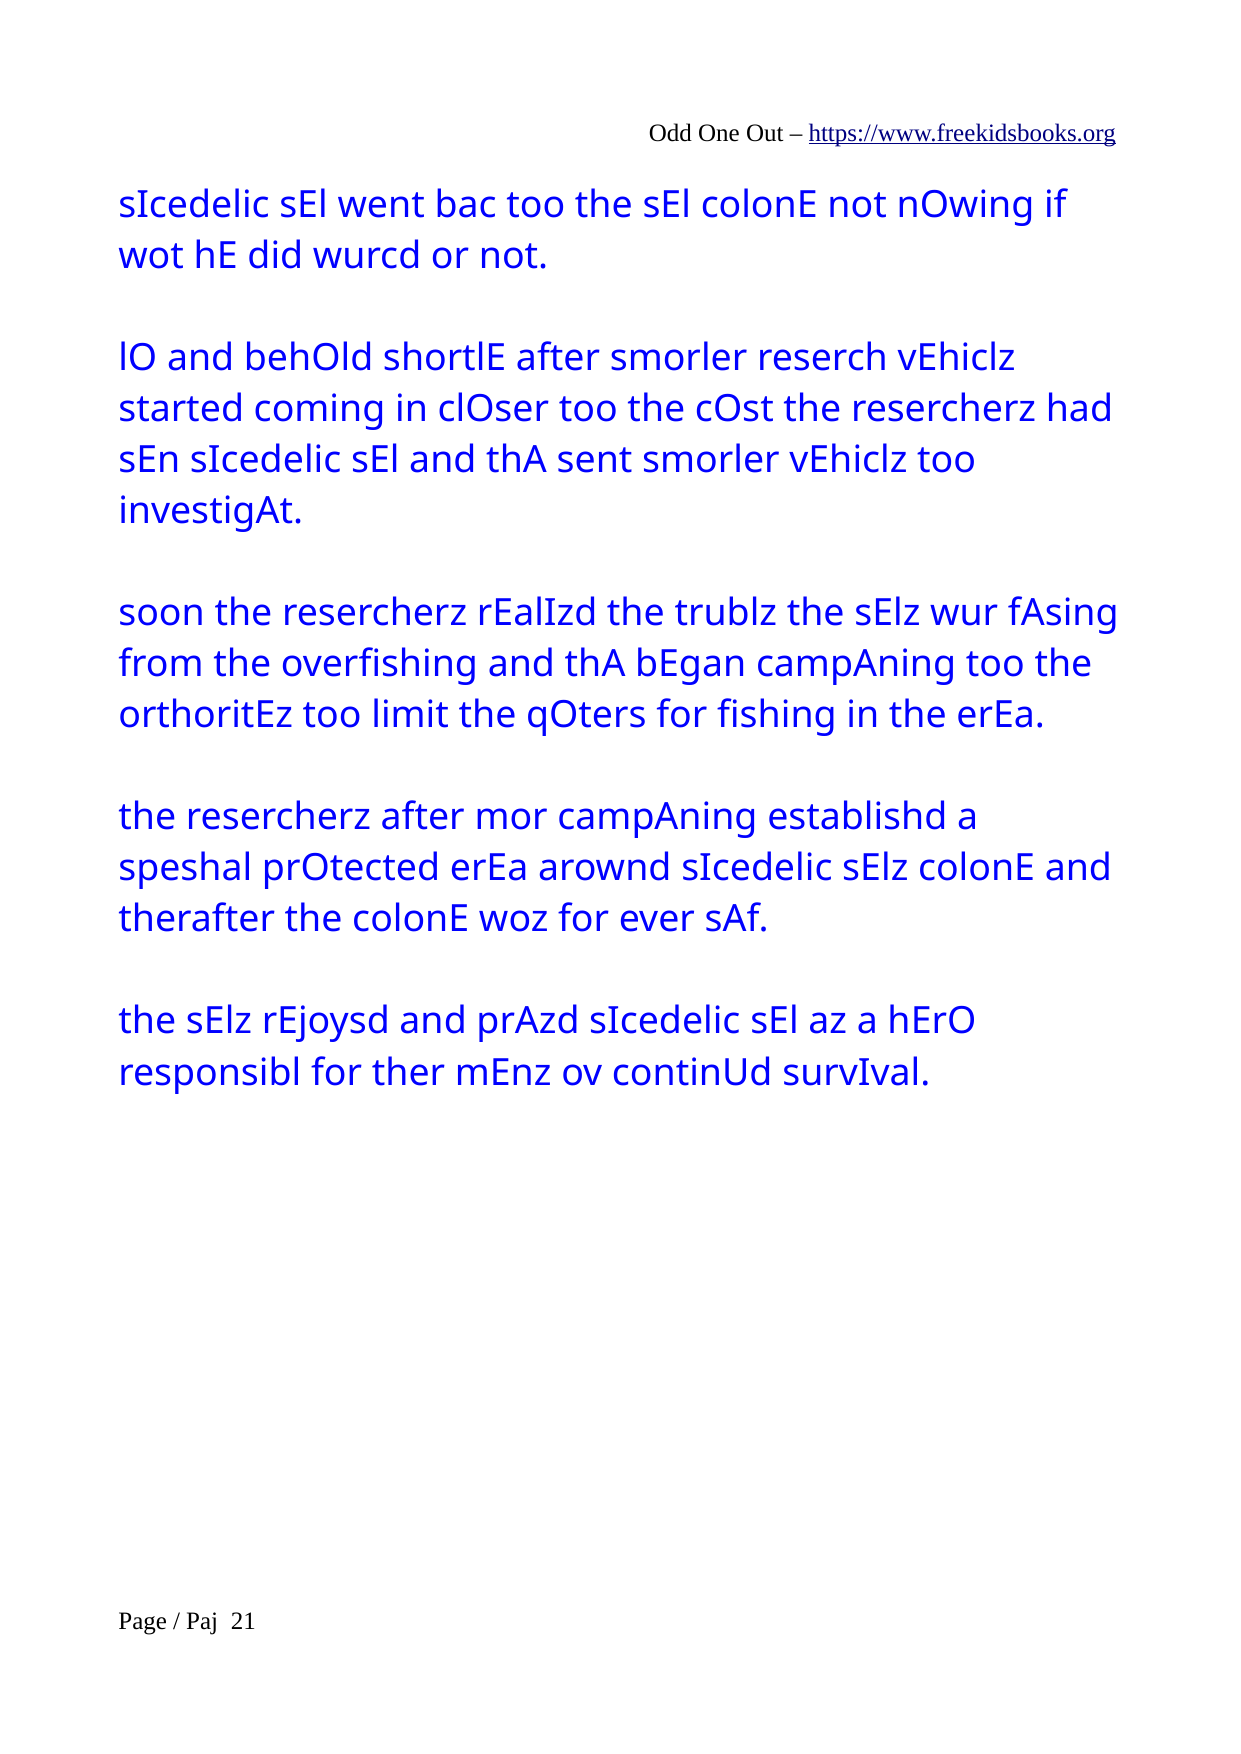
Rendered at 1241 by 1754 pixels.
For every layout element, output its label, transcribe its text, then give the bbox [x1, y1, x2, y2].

text the resercherz after mor campAning establishd a speshal prOtected erEa arownd sIcedelic sElz colonE and therafter the colonE woz for ever sAf. [118, 789, 1122, 943]
text sIcedelic sEl went bac too the sEl colonE not nOwing if wot hE did wurcd or not. [118, 177, 1122, 279]
text lO and behOld shortlE after smorler reserch vEhiclz started coming in clOser too the cOst the resercherz had sEn sIcedelic sEl and thA sent smorler vEhiclz too investigAt. [118, 330, 1122, 534]
text the sElz rEjoysd and prAzd sIcedelic sEl az a hErO responsibl for ther mEnz ov continUd survIval. [118, 994, 1122, 1096]
text soon the resercherz rEalIzd the trublz the sElz wur fAsing from the overfishing and thA bEgan campAning too the orthoritEz too limit the qOters for fishing in the erEa. [118, 585, 1122, 738]
